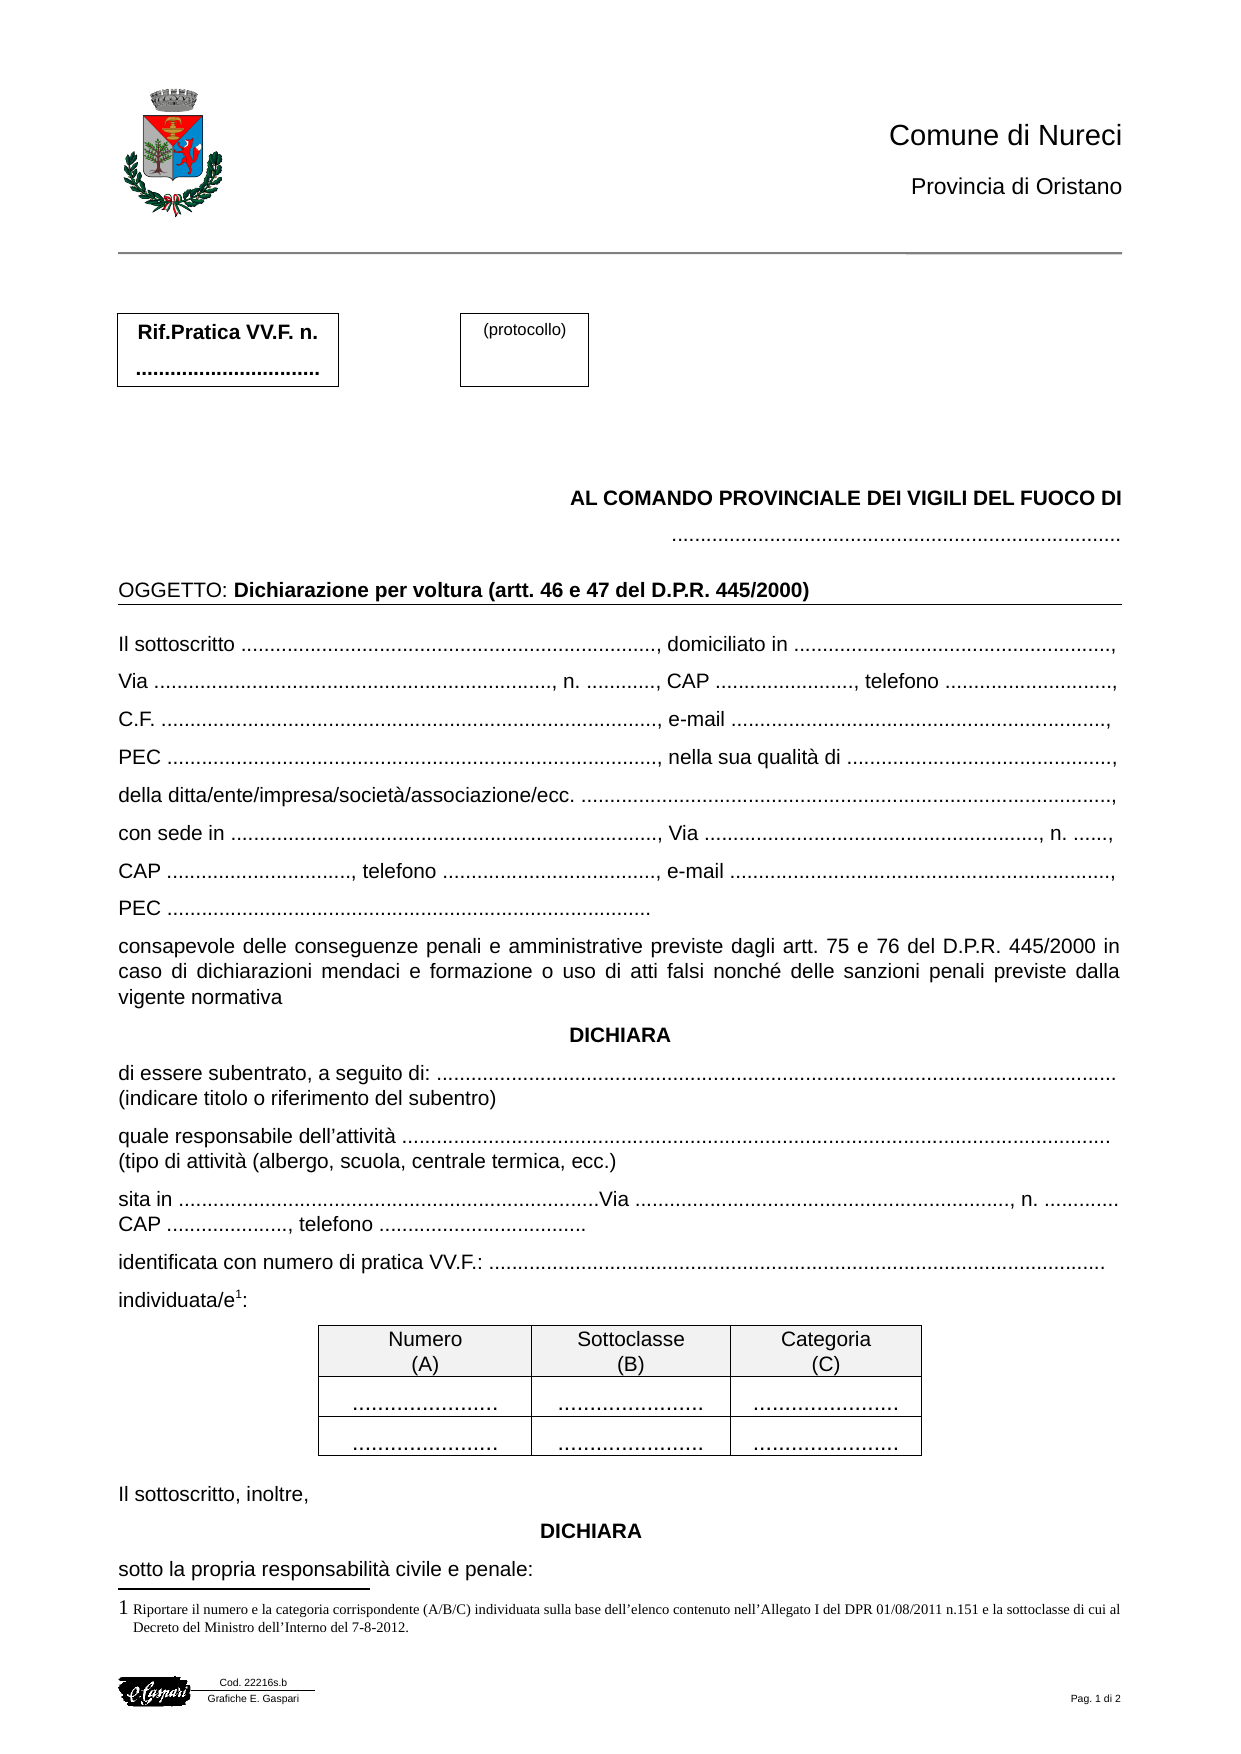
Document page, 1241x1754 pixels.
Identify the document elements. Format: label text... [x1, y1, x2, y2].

table_header Rif.Pratica VV.F. n. ................................ [118, 314, 338, 386]
text OGGETTO: Dichiarazione per voltura (artt. 46 e 47 del D.P.R. 445/2000) [118, 578, 1122, 604]
text Via ....................................................................., n. ............, CAP ........................, telefono ............................., [118, 669, 1122, 693]
table_cell ....................... [319, 1377, 531, 1416]
text AL COMANDO PROVINCIALE DEI VIGILI DEL FUOCO DI [118, 486, 1122, 509]
table_cell ....................... [532, 1417, 730, 1455]
picture [122, 87, 224, 219]
table_cell ....................... [532, 1377, 730, 1416]
text .............................................................................. [118, 522, 1122, 546]
text DICHIARA [118, 1022, 1122, 1046]
text della ditta/ente/impresa/società/associazione/ecc. ............................................................................................, [118, 783, 1122, 807]
text sita in .........................................................................Via ................................................................., n. ............. CAP ....................., telefono .................................... [118, 1187, 1122, 1236]
text Il sottoscritto ........................................................................, domiciliato in ......................................................., [118, 632, 1122, 656]
text identificata con numero di pratica VV.F.: ........................................................................................................... [118, 1250, 1122, 1274]
table_header Numero (A) [319, 1326, 531, 1376]
text consapevole delle conseguenze penali e amministrative previste dagli artt. 75 e 76 del D.P.R. 445/2000 in caso di dichiarazioni mendaci e formazione o uso di atti falsi nonché delle sanzioni penali previste dalla vigente normativa [118, 934, 1122, 1009]
text C.F. ......................................................................................, e-mail ................................................................., [118, 707, 1122, 731]
text Il sottoscritto, inoltre, [118, 1481, 1063, 1505]
table_header Categoria (C) [731, 1326, 921, 1376]
text CAP ................................, telefono ....................................., e-mail .................................................................., [118, 858, 1122, 882]
picture [117, 1675, 191, 1707]
text di essere subentrato, a seguito di: ...................................................................................................................... (indicare titolo o riferimento del subentro) [118, 1060, 1122, 1109]
text Riportare il numero e la categoria corrispondente (A/B/C) individuata sulla base dell’elenco contenuto nell’Allegato I del DPR 01/08/2011 n.151 e la sottoclasse di cui al Decreto del Ministro dell’Interno del 7-8-2012. [118, 1595, 1122, 1636]
text con sede in .........................................................................., Via .........................................................., n. ......, [118, 821, 1122, 844]
text Provincia di Oristano [224, 173, 1122, 200]
text quale responsabile dell’attività ........................................................................................................................... (tipo di attività (albergo, scuola, centrale termica, ecc.) [118, 1123, 1122, 1173]
text Comune di Nureci [224, 118, 1122, 152]
text PEC ....................................................................................., nella sua qualità di .............................................., [118, 745, 1122, 769]
text DICHIARA [118, 1519, 1064, 1543]
table_cell ....................... [731, 1417, 921, 1455]
table_header (protocollo) [461, 314, 588, 386]
table_cell ....................... [731, 1377, 921, 1416]
text sotto la propria responsabilità civile e penale: [118, 1557, 1107, 1581]
text individuata/e: [118, 1287, 1122, 1311]
table_header [339, 313, 460, 386]
table_cell ....................... [319, 1417, 531, 1455]
text PEC .................................................................................... [118, 896, 1122, 920]
table_header Sottoclasse (B) [532, 1326, 730, 1376]
